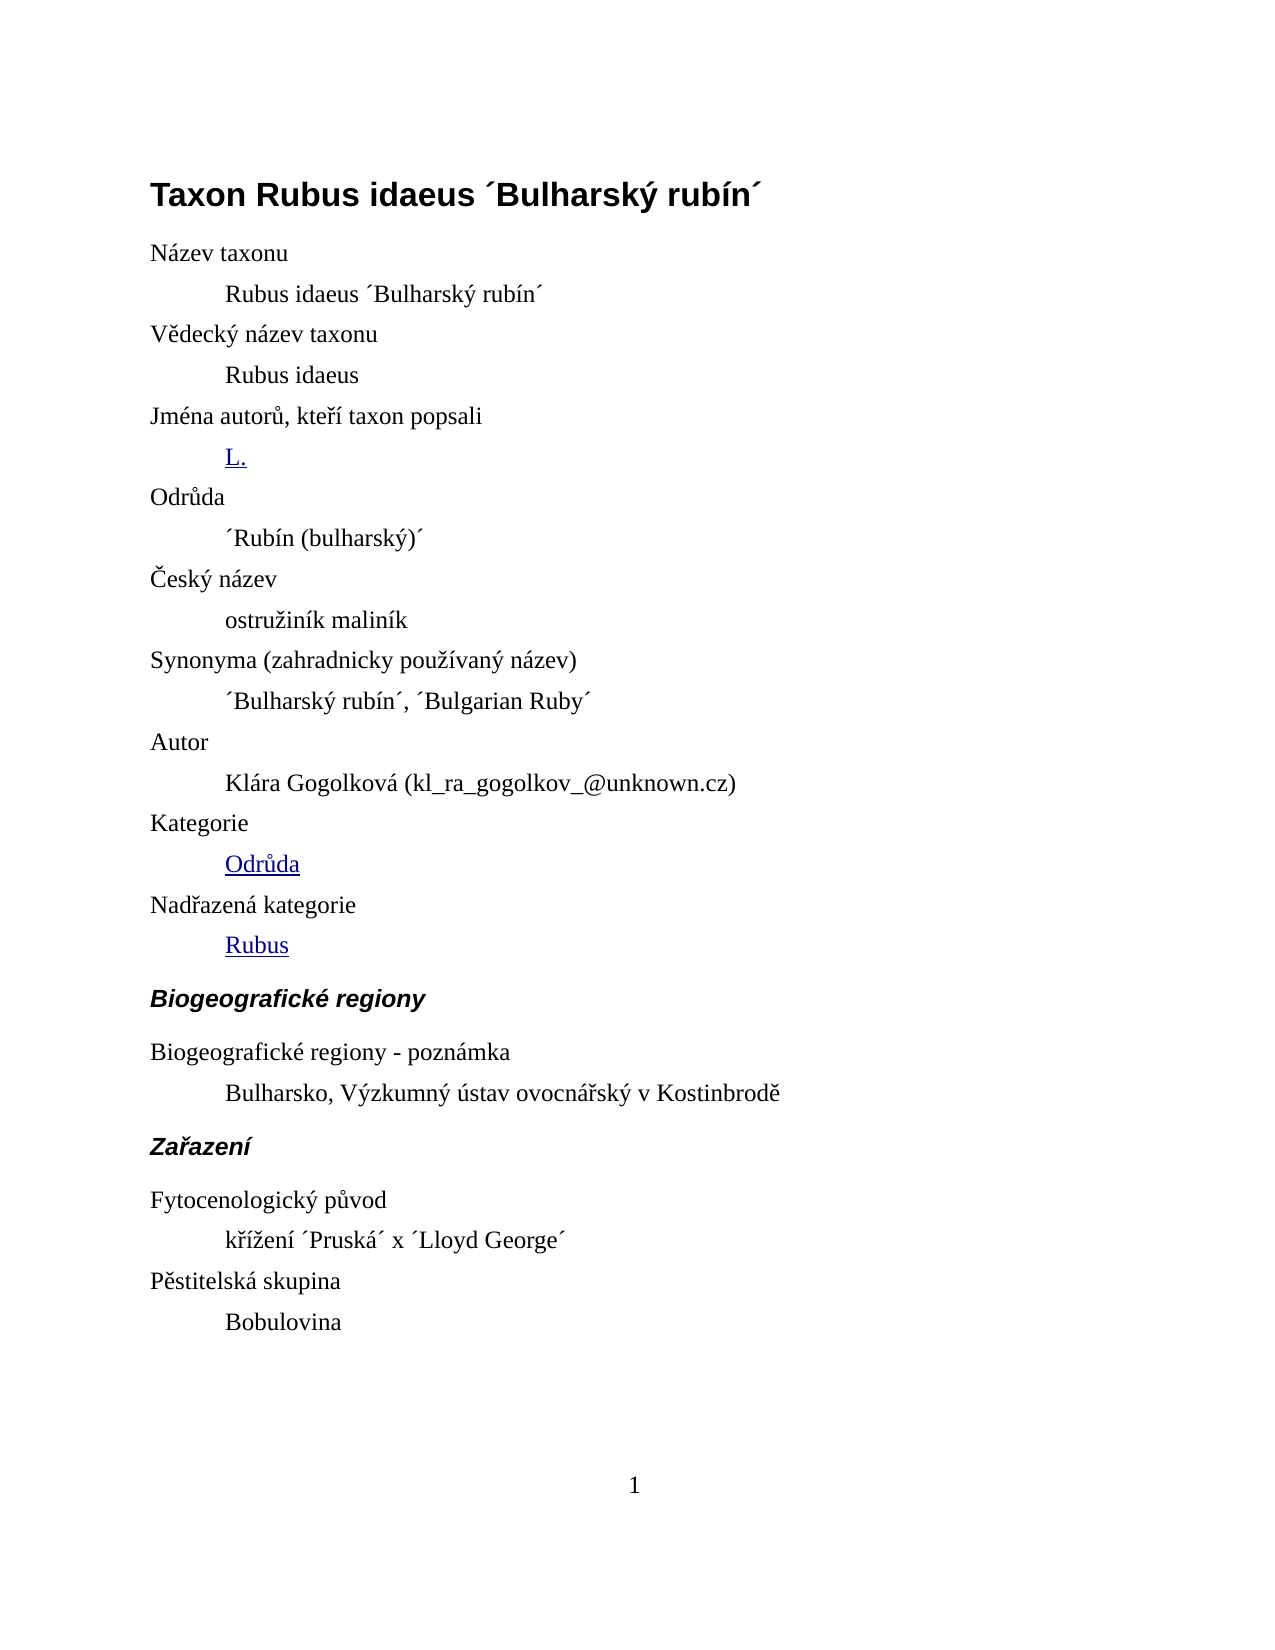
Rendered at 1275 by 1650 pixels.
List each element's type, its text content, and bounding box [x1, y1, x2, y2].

text Bobulovina [225, 1307, 1125, 1336]
text Biogeografické regiony - poznámka [150, 1037, 1125, 1066]
subtitle Zařazení [150, 1132, 1125, 1160]
text Fytocenologický původ [150, 1185, 1125, 1213]
text L. [225, 442, 1125, 471]
text Nadřazená kategorie [150, 890, 1125, 918]
text ostružiník maliník [225, 605, 1125, 633]
text Bulharsko, Výzkumný ústav ovocnářský v Kostinbrodě [225, 1078, 1125, 1107]
text Název taxonu [150, 238, 1125, 267]
text ´Rubín (bulharský)´ [225, 523, 1125, 552]
text Vědecký název taxonu [150, 319, 1125, 348]
text Klára Gogolková (kl_ra_gogolkov_@unknown.cz) [225, 768, 1125, 796]
subtitle Biogeografické regiony [150, 984, 1125, 1013]
text Autor [150, 727, 1125, 756]
text Synonyma (zahradnicky používaný název) [150, 645, 1125, 674]
text Český název [150, 564, 1125, 593]
text Jména autorů, kteří taxon popsali [150, 401, 1125, 430]
text Odrůda [150, 482, 1125, 511]
subtitle Taxon Rubus idaeus ´Bulharský rubín´ [150, 175, 1125, 214]
text ´Bulharský rubín´, ´Bulgarian Ruby´ [225, 686, 1125, 715]
text Rubus idaeus [225, 360, 1125, 389]
text Pěstitelská skupina [150, 1266, 1125, 1295]
text Odrůda [225, 849, 1125, 878]
text křížení ´Pruská´ x ´Lloyd George´ [225, 1226, 1125, 1254]
text Rubus [225, 931, 1125, 959]
text Kategorie [150, 808, 1125, 837]
text Rubus idaeus ´Bulharský rubín´ [225, 279, 1125, 308]
